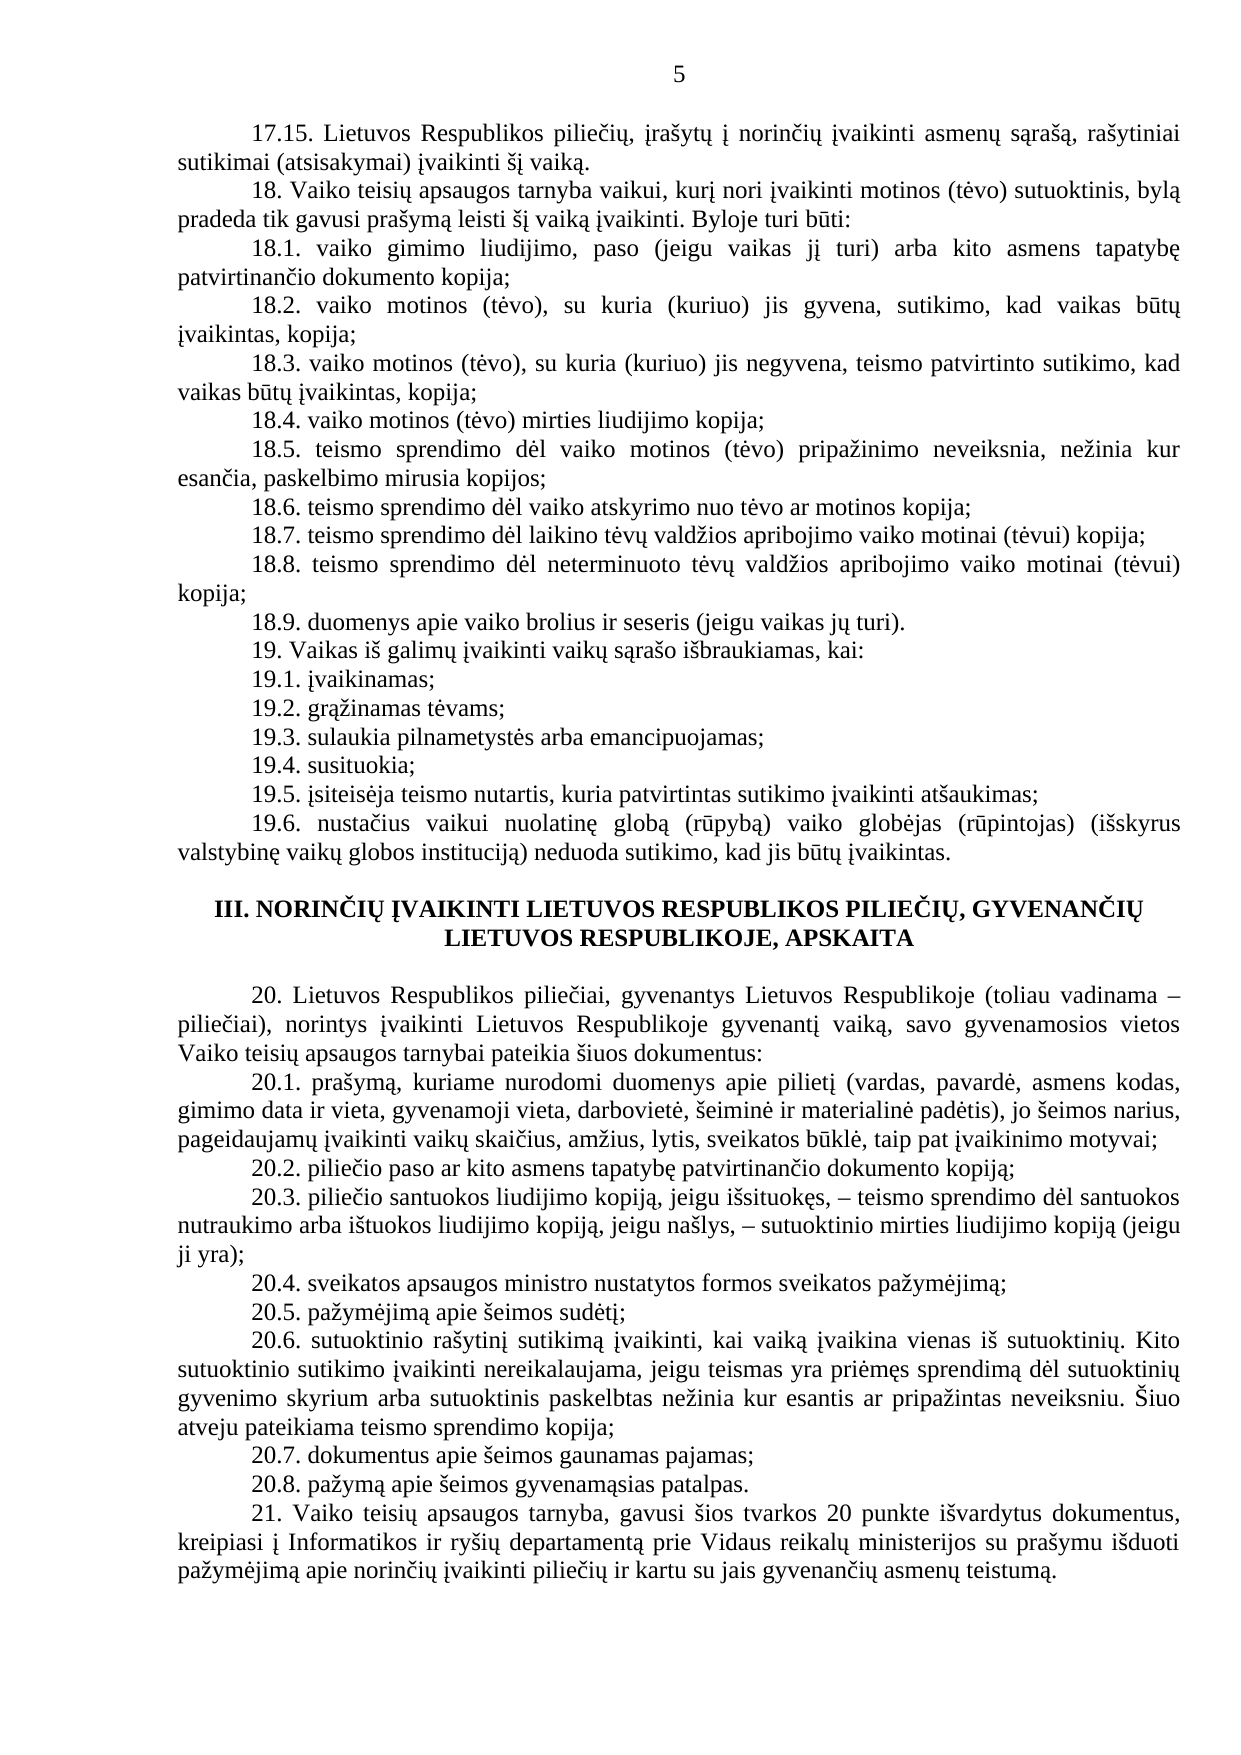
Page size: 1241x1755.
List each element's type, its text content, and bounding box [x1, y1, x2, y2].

text 20.6. sutuoktinio rašytinį sutikimą įvaikinti, kai vaiką įvaikina vienas iš sutuoktinių. Kito sutuoktinio sutikimo įvaikinti nereikalaujama, jeigu teismas yra priėmęs sprendimą dėl sutuoktinių gyvenimo skyrium arba sutuoktinis paskelbtas nežinia kur esantis ar pripažintas neveiksniu. Šiuo atveju pateikiama teismo sprendimo kopija; [177, 1326, 1181, 1441]
text 20. Lietuvos Respublikos piliečiai, gyvenantys Lietuvos Respublikoje (toliau vadinama – piliečiai), norintys įvaikinti Lietuvos Respublikoje gyvenantį vaiką, savo gyvenamosios vietos Vaiko teisių apsaugos tarnybai pateikia šiuos dokumentus: [177, 981, 1181, 1067]
text 18.4. vaiko motinos (tėvo) mirties liudijimo kopija; [177, 406, 1181, 434]
text 19.3. sulaukia pilnametystės arba emancipuojamas; [177, 722, 1181, 751]
text 20.1. prašymą, kuriame nurodomi duomenys apie pilietį (vardas, pavardė, asmens kodas, gimimo data ir vieta, gyvenamoji vieta, darbovietė, šeiminė ir materialinė padėtis), jo šeimos narius, pageidaujamų įvaikinti vaikų skaičius, amžius, lytis, sveikatos būklė, taip pat įvaikinimo motyvai; [177, 1067, 1181, 1153]
text 18.2. vaiko motinos (tėvo), su kuria (kuriuo) jis gyvena, sutikimo, kad vaikas būtų įvaikintas, kopija; [177, 291, 1181, 348]
text 19. Vaikas iš galimų įvaikinti vaikų sąrašo išbraukiamas, kai: [177, 636, 1181, 664]
text 20.7. dokumentus apie šeimos gaunamas pajamas; [177, 1441, 1181, 1469]
text 19.2. grąžinamas tėvams; [177, 693, 1181, 722]
text 20.8. pažymą apie šeimos gyvenamąsias patalpas. [177, 1469, 1181, 1498]
text III. NORINČIŲ ĮVAIKINTI LIETUVOS RESPUBLIKOS PILIEČIŲ, GYVENANČIŲ LIETUVOS RESPUBLIKOJE, APSKAITA [177, 894, 1181, 952]
text 20.3. piliečio santuokos liudijimo kopiją, jeigu išsituokęs, – teismo sprendimo dėl santuokos nutraukimo arba ištuokos liudijimo kopiją, jeigu našlys, – sutuoktinio mirties liudijimo kopiją (jeigu ji yra); [177, 1182, 1181, 1268]
text 18.7. teismo sprendimo dėl laikino tėvų valdžios apribojimo vaiko motinai (tėvui) kopija; [177, 521, 1181, 549]
text 18.3. vaiko motinos (tėvo), su kuria (kuriuo) jis negyvena, teismo patvirtinto sutikimo, kad vaikas būtų įvaikintas, kopija; [177, 348, 1181, 406]
text 19.6. nustačius vaikui nuolatinę globą (rūpybą) vaiko globėjas (rūpintojas) (išskyrus valstybinę vaikų globos instituciją) neduoda sutikimo, kad jis būtų įvaikintas. [177, 808, 1181, 866]
text 19.5. įsiteisėja teismo nutartis, kuria patvirtintas sutikimo įvaikinti atšaukimas; [177, 779, 1181, 808]
text 18.9. duomenys apie vaiko brolius ir seseris (jeigu vaikas jų turi). [177, 607, 1181, 636]
text 18.6. teismo sprendimo dėl vaiko atskyrimo nuo tėvo ar motinos kopija; [177, 492, 1181, 521]
text 18.1. vaiko gimimo liudijimo, paso (jeigu vaikas jį turi) arba kito asmens tapatybę patvirtinančio dokumento kopija; [177, 233, 1181, 291]
text 20.2. piliečio paso ar kito asmens tapatybę patvirtinančio dokumento kopiją; [177, 1153, 1181, 1182]
text 18.8. teismo sprendimo dėl neterminuoto tėvų valdžios apribojimo vaiko motinai (tėvui) kopija; [177, 549, 1181, 607]
text 20.4. sveikatos apsaugos ministro nustatytos formos sveikatos pažymėjimą; [177, 1268, 1181, 1297]
text 21. Vaiko teisių apsaugos tarnyba, gavusi šios tvarkos 20 punkte išvardytus dokumentus, kreipiasi į Informatikos ir ryšių departamentą prie Vidaus reikalų ministerijos su prašymu išduoti pažymėjimą apie norinčių įvaikinti piliečių ir kartu su jais gyvenančių asmenų teistumą. [177, 1498, 1181, 1584]
text 18.5. teismo sprendimo dėl vaiko motinos (tėvo) pripažinimo neveiksnia, nežinia kur esančia, paskelbimo mirusia kopijos; [177, 434, 1181, 492]
text 19.4. susituokia; [177, 751, 1181, 779]
text 20.5. pažymėjimą apie šeimos sudėtį; [177, 1297, 1181, 1326]
text 18. Vaiko teisių apsaugos tarnyba vaikui, kurį nori įvaikinti motinos (tėvo) sutuoktinis, bylą pradeda tik gavusi prašymą leisti šį vaiką įvaikinti. Byloje turi būti: [177, 176, 1181, 233]
text 19.1. įvaikinamas; [177, 664, 1181, 693]
text 17.15. Lietuvos Respublikos piliečių, įrašytų į norinčių įvaikinti asmenų sąrašą, rašytiniai sutikimai (atsisakymai) įvaikinti šį vaiką. [177, 118, 1181, 176]
